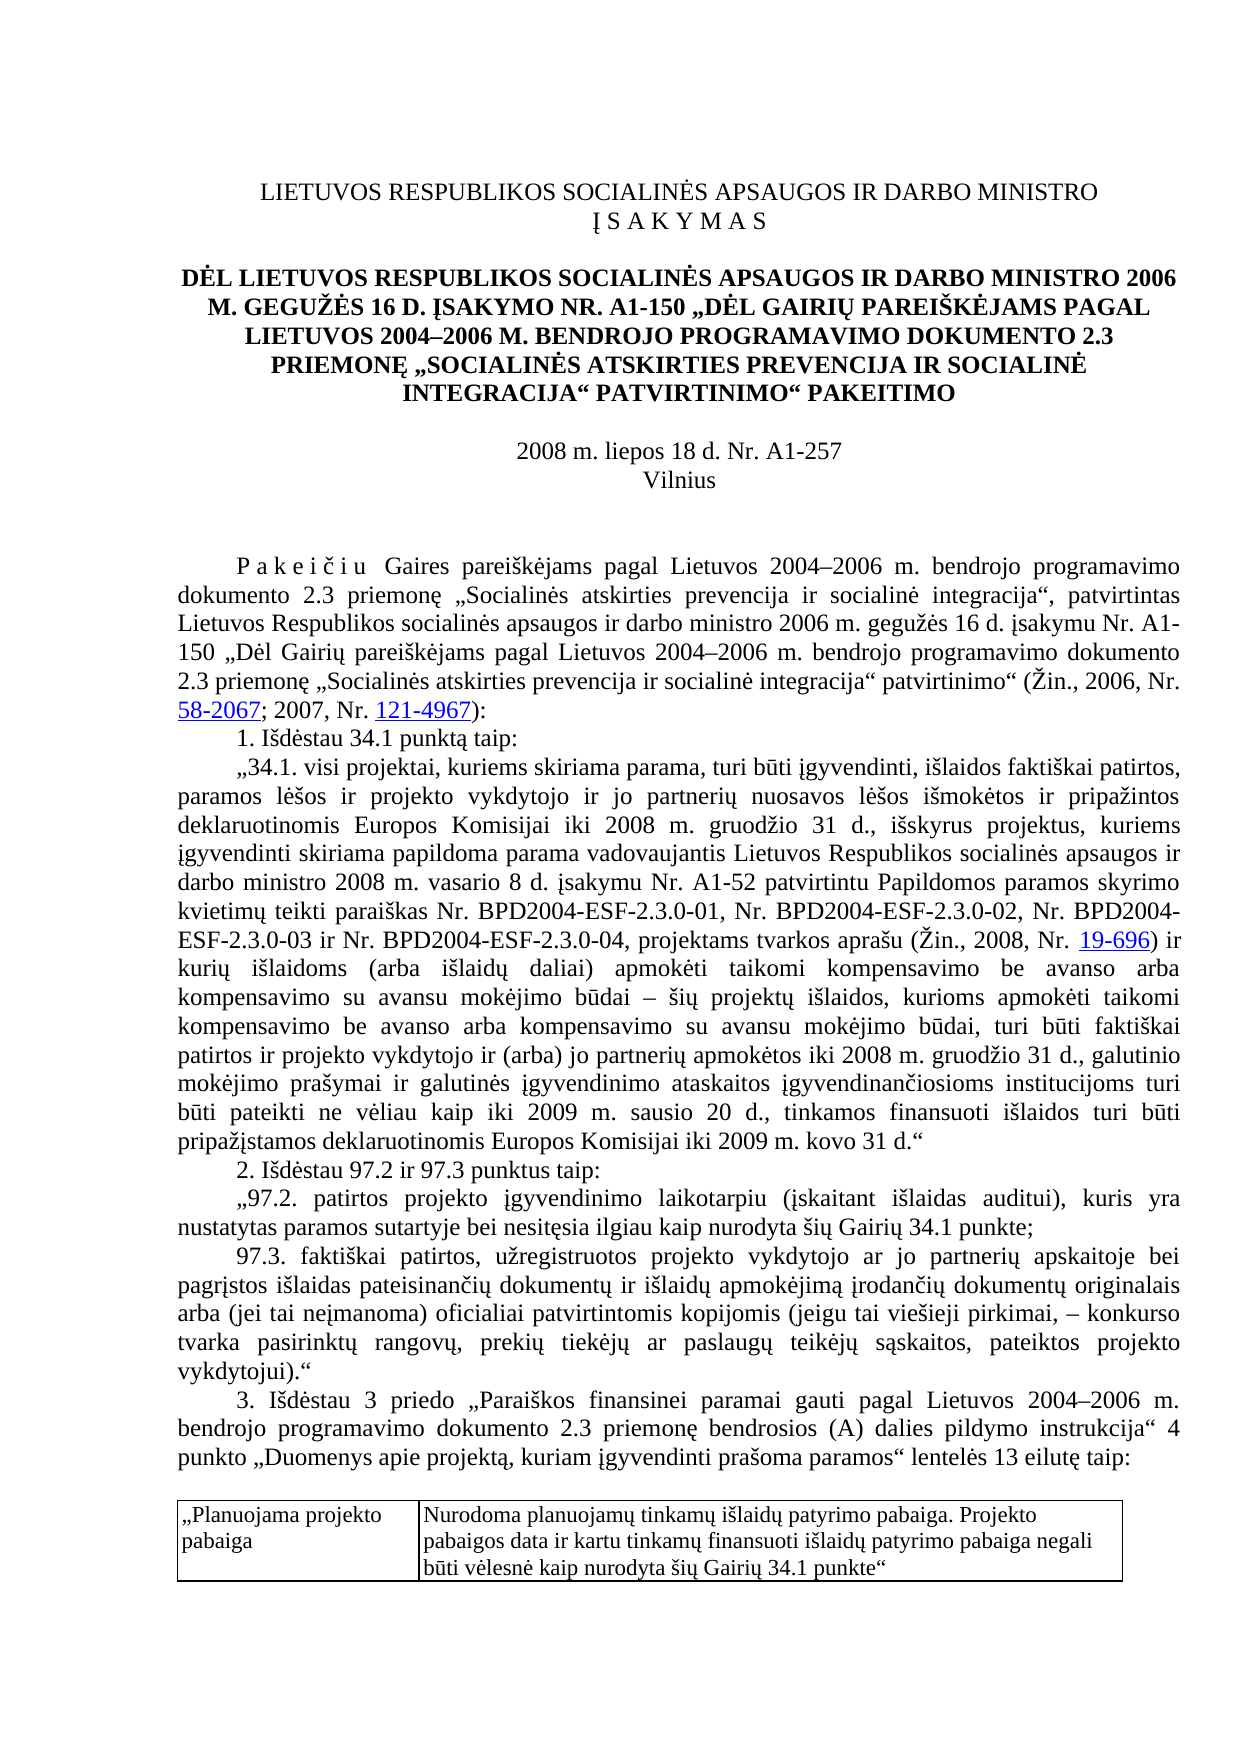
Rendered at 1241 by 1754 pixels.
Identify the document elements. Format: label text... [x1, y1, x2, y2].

text LIETUVOS RESPUBLIKOS SOCIALINĖS APSAUGOS IR DARBO MINISTRO [177, 177, 1181, 206]
text „97.2. patirtos projekto įgyvendinimo laikotarpiu (įskaitant išlaidas auditui), kuris yra nustatytas paramos sutartyje bei nesitęsia ilgiau kaip nurodyta šių Gairių 34.1 punkte; [177, 1183, 1181, 1241]
text ĮSAKYMAS [177, 206, 1181, 235]
text DĖL LIETUVOS RESPUBLIKOS SOCIALINĖS APSAUGOS IR DARBO MINISTRO 2006 M. GEGUŽĖS 16 D. ĮSAKYMO NR. A1-150 „DĖL GAIRIŲ PAREIŠKĖJAMS PAGAL LIETUVOS 2004–2006 M. BENDROJO PROGRAMAVIMO DOKUMENTO 2.3 PRIEMONĘ „SOCIALINĖS ATSKIRTIES PREVENCIJA IR SOCIALINĖ INTEGRACIJA“ PATVIRTINIMO“ PAKEITIMO [177, 263, 1181, 407]
text 2. Išdėstau 97.2 ir 97.3 punktus taip: [177, 1155, 1181, 1183]
table_header „Planuojama projekto pabaiga [178, 1501, 418, 1580]
text Vilnius [177, 465, 1181, 493]
text 3. Išdėstau 3 priedo „Paraiškos finansinei paramai gauti pagal Lietuvos 2004–2006 m. bendrojo programavimo dokumento 2.3 priemonę bendrosios (A) dalies pildymo instrukcija“ 4 punkto „Duomenys apie projektą, kuriam įgyvendinti prašoma paramos“ lentelės 13 eilutę taip: [177, 1385, 1181, 1471]
text „34.1. visi projektai, kuriems skiriama parama, turi būti įgyvendinti, išlaidos faktiškai patirtos, paramos lėšos ir projekto vykdytojo ir jo partnerių nuosavos lėšos išmokėtos ir pripažintos deklaruotinomis Europos Komisijai iki 2008 m. gruodžio 31 d., išskyrus projektus, kuriems įgyvendinti skiriama papildoma parama vadovaujantis Lietuvos Respublikos socialinės apsaugos ir darbo ministro 2008 m. vasario 8 d. įsakymu Nr. A1-52 patvirtintu Papildomos paramos skyrimo kvietimų teikti paraiškas Nr. BPD2004-ESF-2.3.0-01, Nr. BPD2004-ESF-2.3.0-02, Nr. BPD2004-ESF-2.3.0-03 ir Nr. BPD2004-ESF-2.3.0-04, projektams tvarkos aprašu (Žin., 2008, Nr. 19-696) ir kurių išlaidoms (arba išlaidų daliai) apmokėti taikomi kompensavimo be avanso arba kompensavimo su avansu mokėjimo būdai – šių projektų išlaidos, kurioms apmokėti taikomi kompensavimo be avanso arba kompensavimo su avansu mokėjimo būdai, turi būti faktiškai patirtos ir projekto vykdytojo ir (arba) jo partnerių apmokėtos iki 2008 m. gruodžio 31 d., galutinio mokėjimo prašymai ir galutinės įgyvendinimo ataskaitos įgyvendinančiosioms institucijoms turi būti pateikti ne vėliau kaip iki 2009 m. sausio 20 d., tinkamos finansuoti išlaidos turi būti pripažįstamos deklaruotinomis Europos Komisijai iki 2009 m. kovo 31 d.“ [177, 752, 1181, 1155]
text 97.3. faktiškai patirtos, užregistruotos projekto vykdytojo ar jo partnerių apskaitoje bei pagrįstos išlaidas pateisinančių dokumentų ir išlaidų apmokėjimą įrodančių dokumentų originalais arba (jei tai neįmanoma) oficialiai patvirtintomis kopijomis (jeigu tai viešieji pirkimai, – konkurso tvarka pasirinktų rangovų, prekių tiekėjų ar paslaugų teikėjų sąskaitos, pateiktos projekto vykdytojui).“ [177, 1241, 1181, 1385]
text 2008 m. liepos 18 d. Nr. A1-257 [177, 436, 1181, 465]
text Pakeičiu Gaires pareiškėjams pagal Lietuvos 2004–2006 m. bendrojo programavimo dokumento 2.3 priemonę „Socialinės atskirties prevencija ir socialinė integracija“, patvirtintas Lietuvos Respublikos socialinės apsaugos ir darbo ministro 2006 m. gegužės 16 d. įsakymu Nr. A1-150 „Dėl Gairių pareiškėjams pagal Lietuvos 2004–2006 m. bendrojo programavimo dokumento 2.3 priemonę „Socialinės atskirties prevencija ir socialinė integracija“ patvirtinimo“ (Žin., 2006, Nr. 58-2067; 2007, Nr. 121-4967): [177, 551, 1181, 723]
text 1. Išdėstau 34.1 punktą taip: [177, 723, 1181, 752]
table_header Nurodoma planuojamų tinkamų išlaidų patyrimo pabaiga. Projekto pabaigos data ir kartu tinkamų finansuoti išlaidų patyrimo pabaiga negali būti vėlesnė kaip nurodyta šių Gairių 34.1 punkte“ [420, 1501, 1122, 1580]
